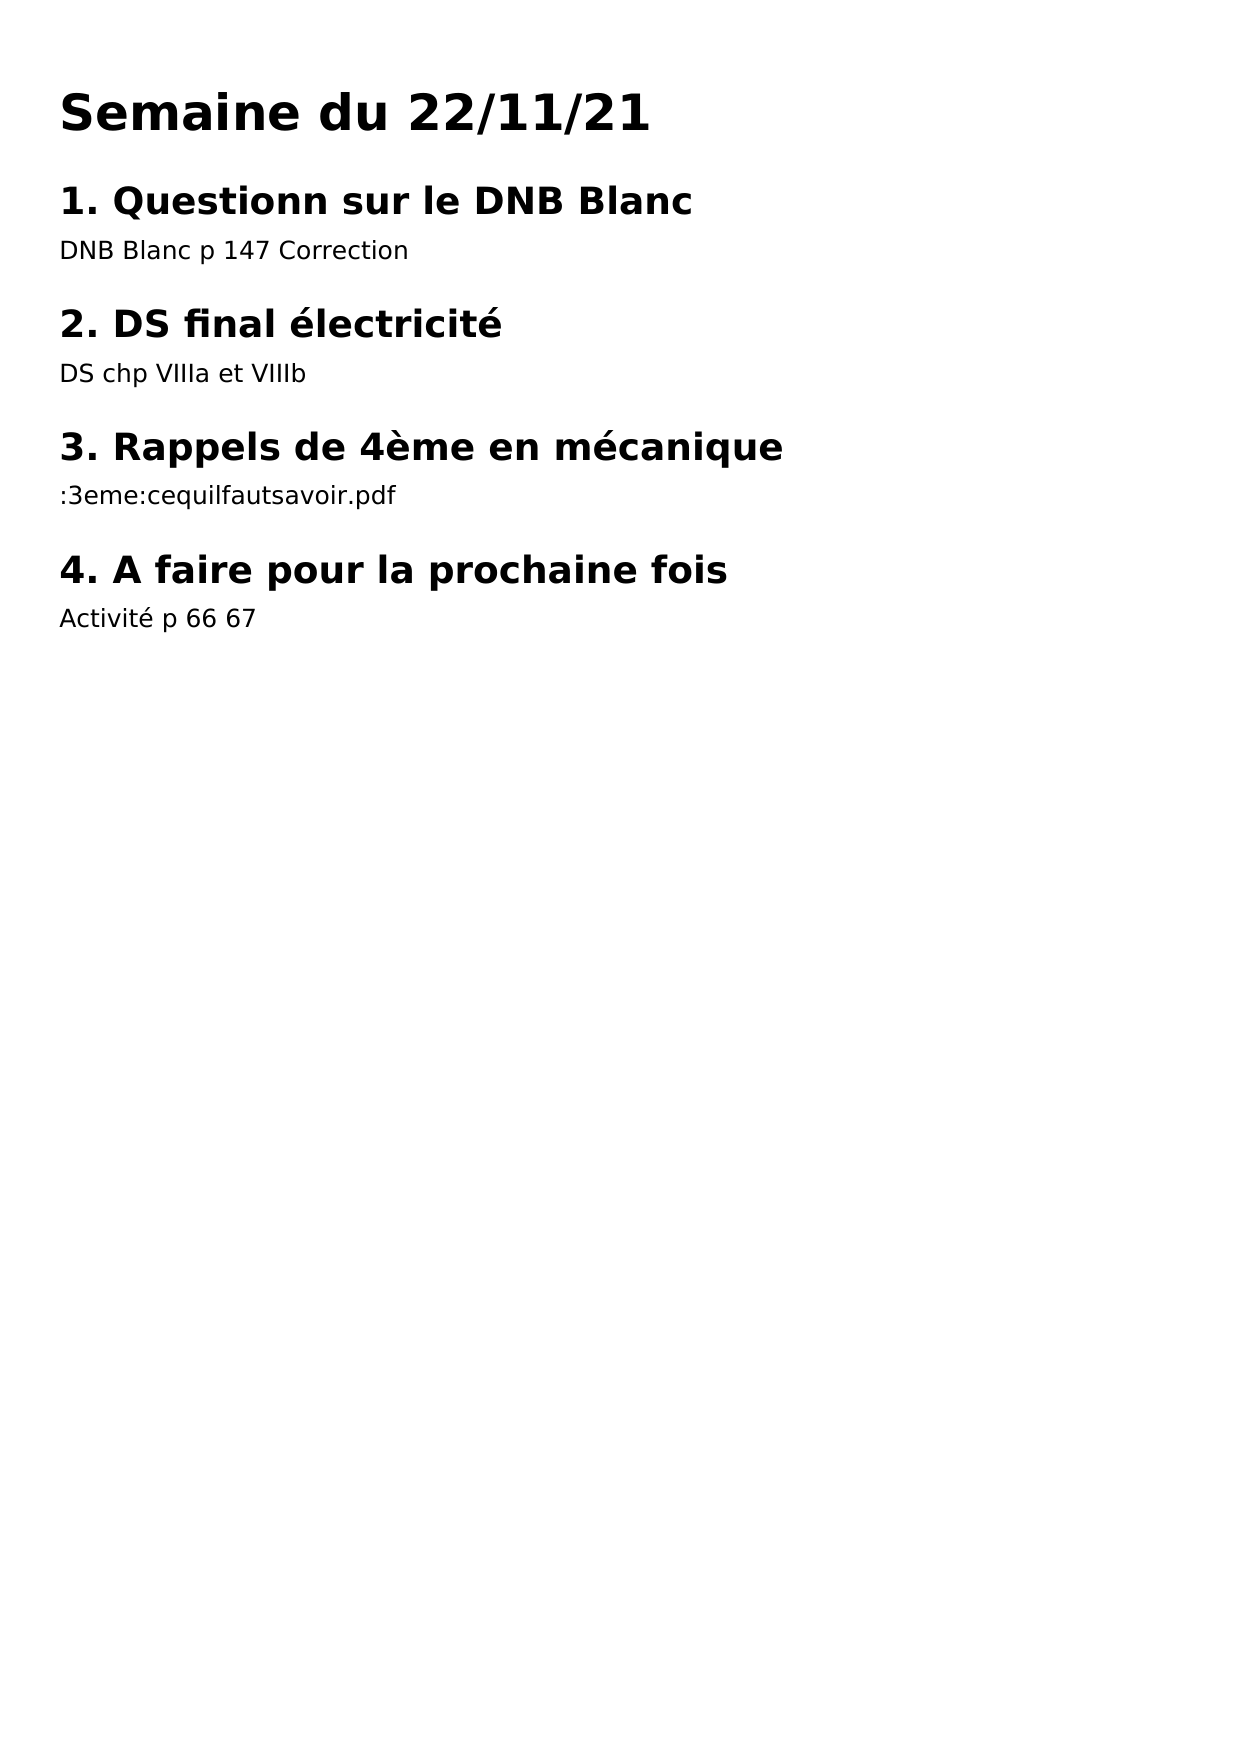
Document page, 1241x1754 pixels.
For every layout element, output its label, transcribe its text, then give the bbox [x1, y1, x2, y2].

subtitle 3. Rappels de 4ème en mécanique [59, 425, 1181, 469]
subtitle Semaine du 22/11/21 [59, 84, 1181, 142]
text DS chp VIIIa et VIIIb [59, 359, 1181, 388]
subtitle 2. DS final électricité [59, 303, 1181, 346]
text :3eme:cequilfautsavoir.pdf [59, 482, 1181, 511]
subtitle 1. Questionn sur le DNB Blanc [59, 180, 1181, 223]
text Activité p 66 67 [59, 604, 1181, 633]
subtitle 4. A faire pour la prochaine fois [59, 548, 1181, 592]
text DNB Blanc p 147 Correction [59, 236, 1181, 265]
